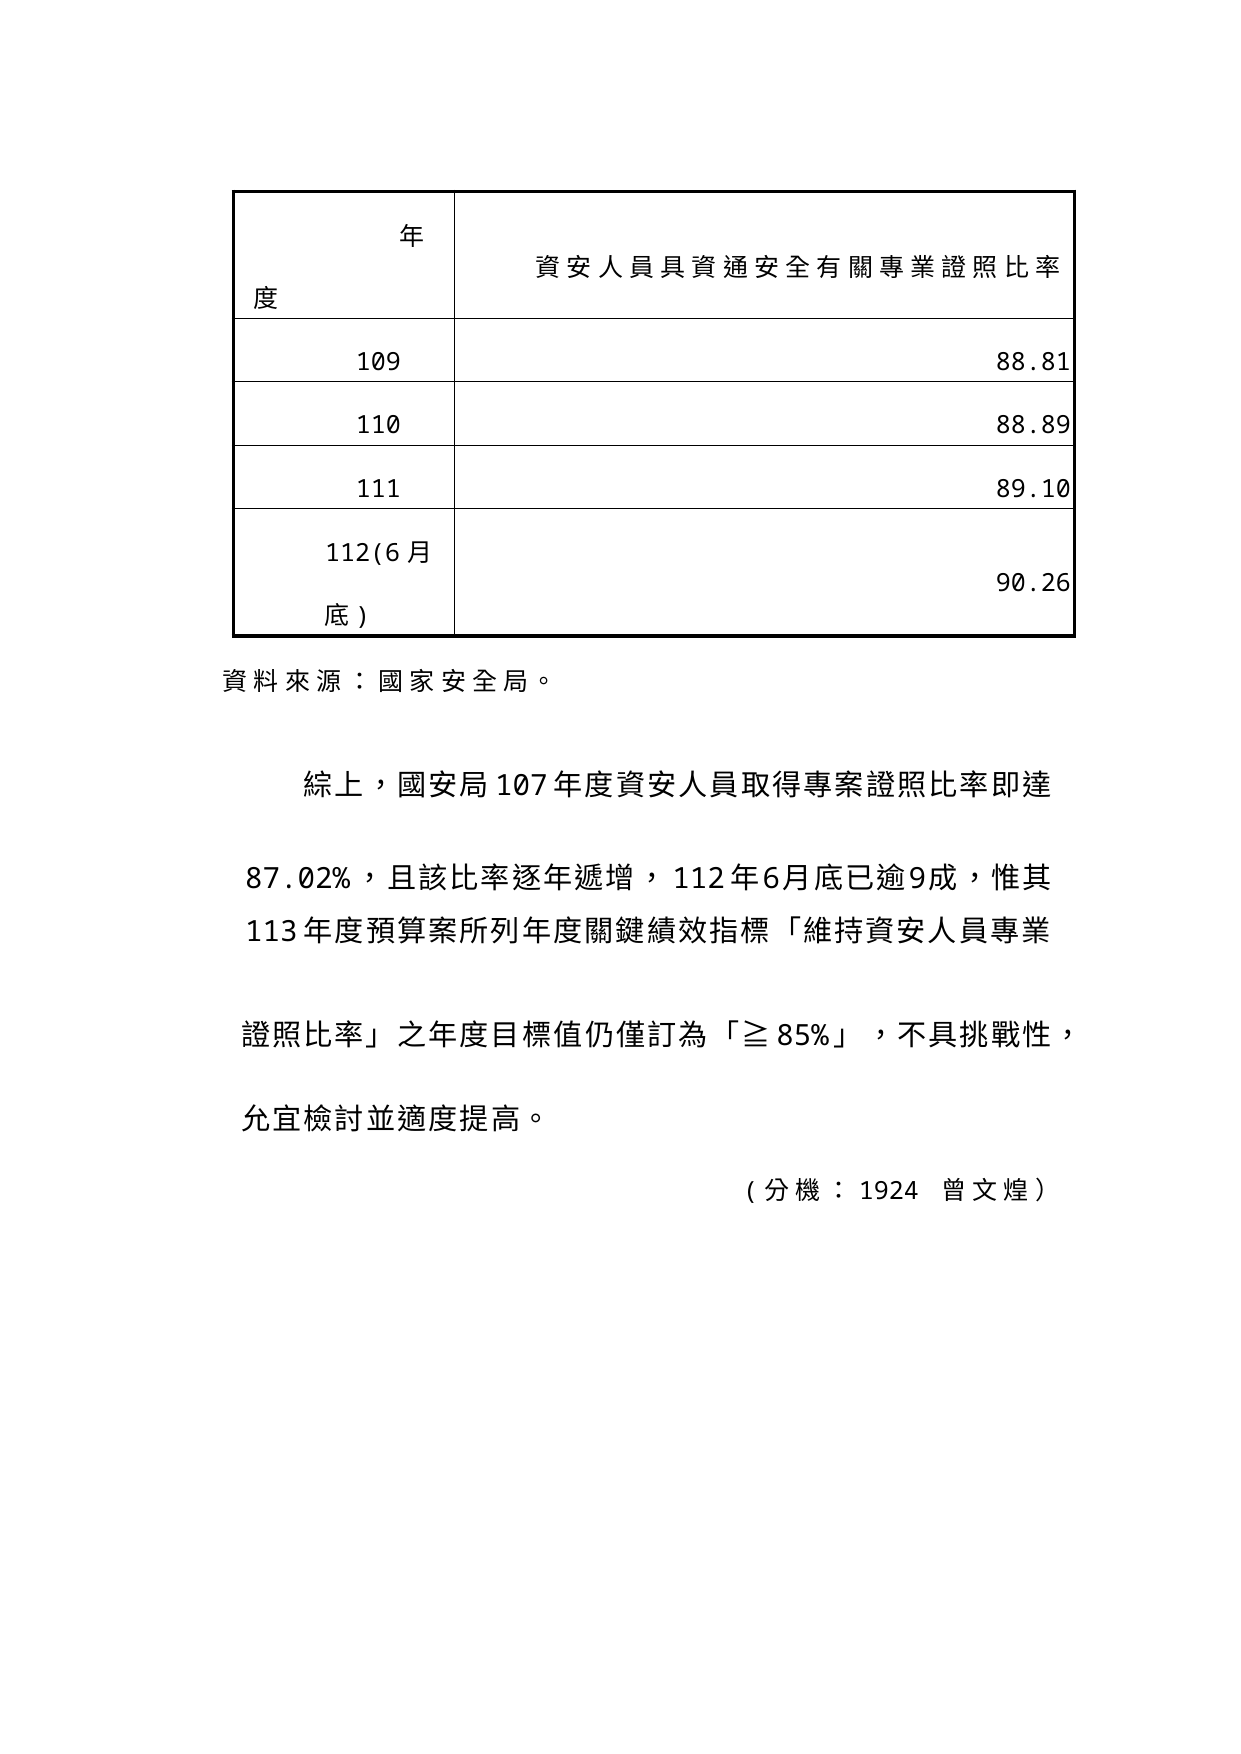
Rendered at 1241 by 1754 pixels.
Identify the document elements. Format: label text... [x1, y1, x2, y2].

text 資料來源：國家安全局。 [216, 637, 1063, 700]
table_cell 89.10 [455, 446, 1073, 508]
table_cell 109 [235, 319, 454, 381]
table_cell 90.26 [455, 509, 1073, 634]
text (分機：1924 曾文煌） [177, 1137, 1063, 1200]
table_cell 111 [235, 446, 454, 508]
table_header 年 度 [235, 193, 454, 318]
text 綜上，國安局107年度資安人員取得專案證照比率即達87.02%，且該比率逐年遞增，112年6月底已逾9成，惟其113年度預算案所列年度關鍵績效指標「維持資安人員專業證照比率」之年度目標值仍僅訂為「≧85%」，不具挑戰性，允宜檢討並適度提高。 [236, 700, 1063, 1137]
table_header 資安人員具資通安全有關專業證照比率 [455, 193, 1073, 318]
table_cell 112(6月底) [235, 509, 454, 634]
table_cell 88.81 [455, 319, 1073, 381]
table_cell 88.89 [455, 382, 1073, 445]
table_cell 110 [235, 382, 454, 445]
